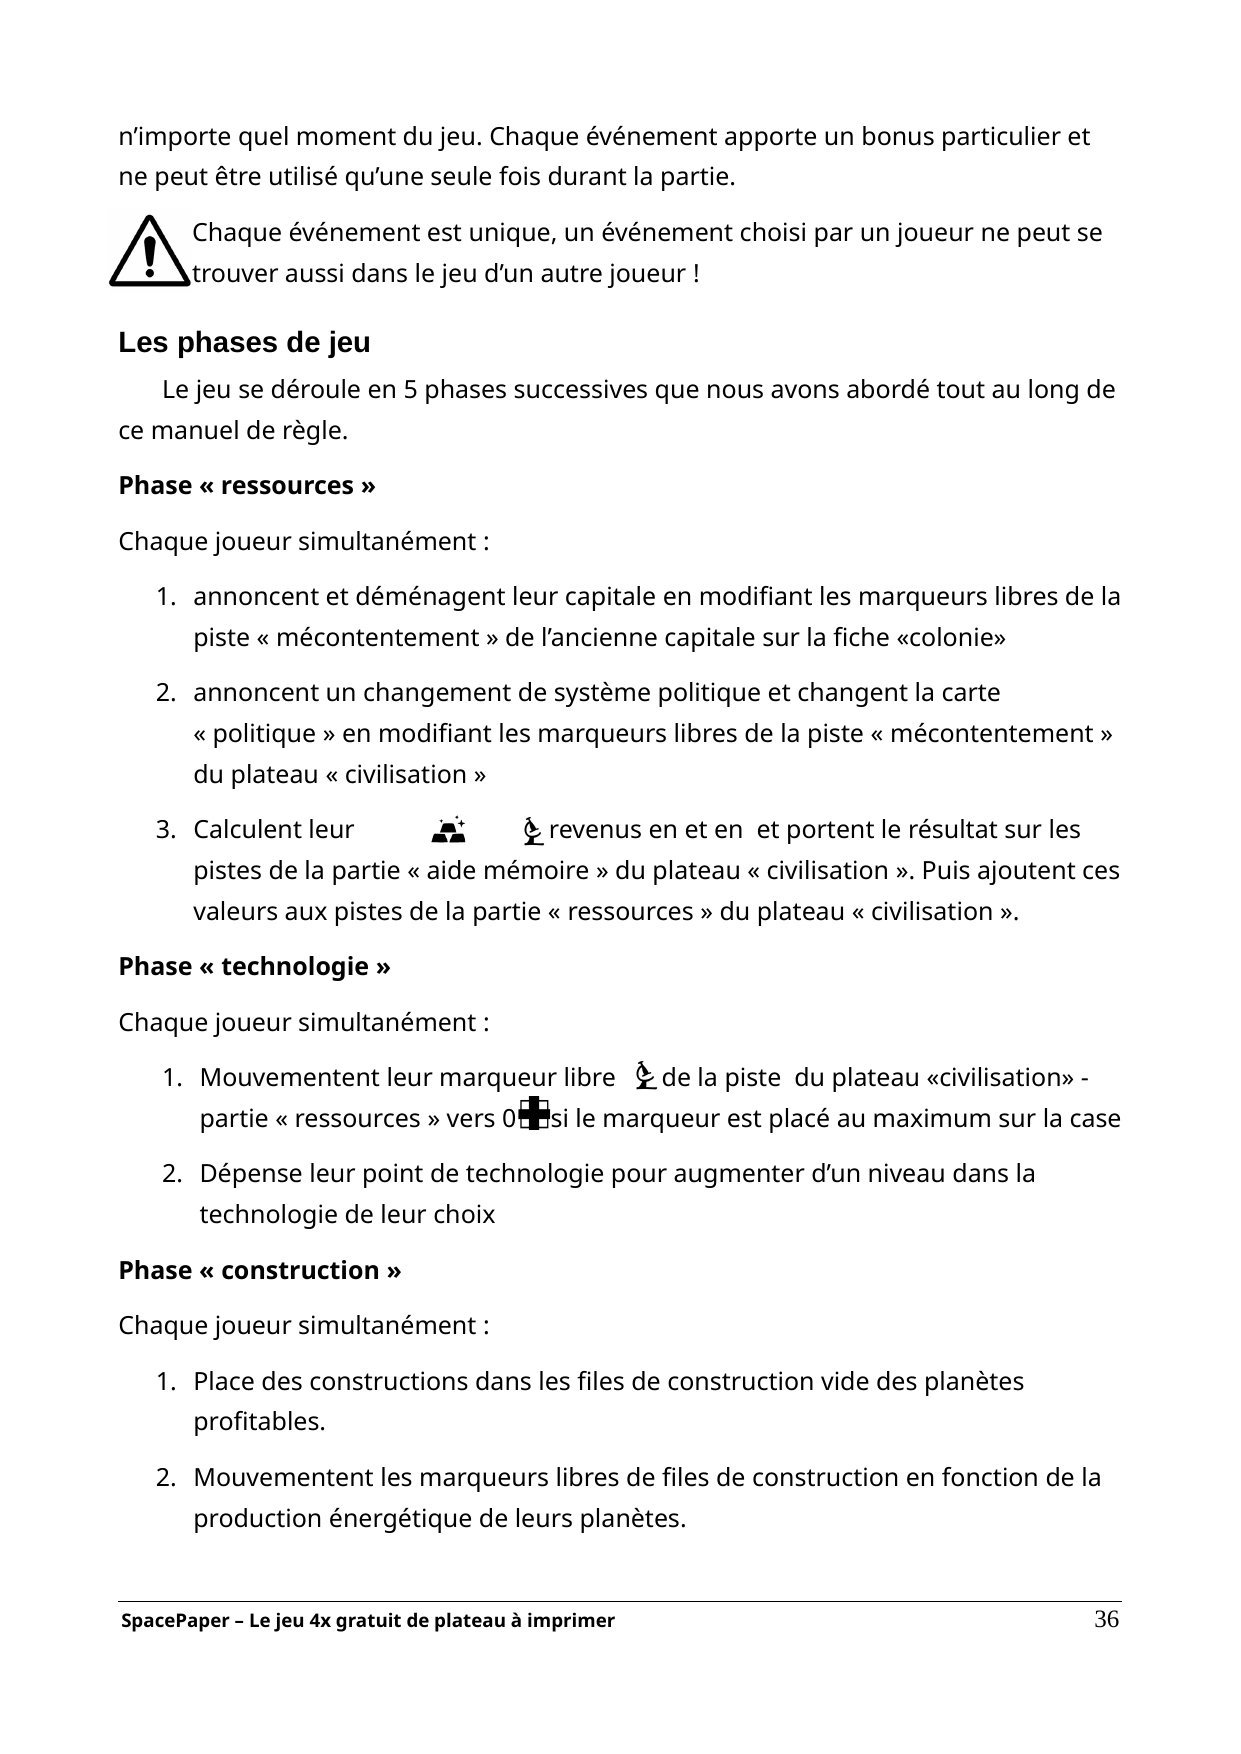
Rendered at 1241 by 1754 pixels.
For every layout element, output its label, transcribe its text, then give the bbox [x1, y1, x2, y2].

text Chaque joueur simultanément : [118, 1004, 1122, 1038]
list Dépense leur point de technologie pour augmenter d’un niveau dans la technologie de leur choix [162, 1156, 1122, 1231]
picture [518, 1096, 551, 1130]
subtitle Les phases de jeu [118, 325, 1122, 359]
list annoncent et déménagent leur capitale en modifiant les marqueurs libres de la piste « mécontentement » de l’ancienne capitale sur la fiche «colonie» [156, 578, 1122, 653]
list Place des constructions dans les files de construction vide des planètes profitables. [156, 1363, 1122, 1438]
text Chaque joueur simultanément : [118, 523, 1122, 557]
list Mouvementent les marqueurs libres de files de construction en fonction de la production énergétique de leurs planètes. [156, 1459, 1122, 1534]
picture [431, 815, 466, 843]
text Phase « construction » [118, 1252, 1122, 1286]
text n’importe quel moment du jeu. Chaque événement apporte un bonus particulier et ne peut être utilisé qu’une seule fois durant la partie. [118, 118, 1122, 193]
list annoncent un changement de système politique et changent la carte « politique » en modifiant les marqueurs libres de la piste « mécontentement » du plateau « civilisation » [156, 675, 1122, 791]
text Phase « technologie » [118, 949, 1122, 983]
text Phase « ressources » [118, 468, 1122, 502]
picture [519, 816, 549, 846]
text Chaque joueur simultanément : [118, 1308, 1122, 1342]
list Calculent leur revenus en et en et portent le résultat sur les pistes de la partie « aide mémoire » du plateau « civilisation ». Puis ajoutent ces valeurs aux pistes de la partie « ressources » du plateau « civilisation ». [156, 812, 1122, 928]
list Mouvementent leur marqueur libre de la piste du plateau «civilisation» - partie « ressources » vers 0 si le marqueur est placé au maximum sur la case [162, 1060, 1122, 1135]
picture [107, 208, 192, 293]
text Le jeu se déroule en 5 phases successives que nous avons abordé tout au long de ce manuel de règle. [118, 371, 1122, 446]
picture [632, 1060, 662, 1090]
text Chaque événement est unique, un événement choisi par un joueur ne peut se trouver aussi dans le jeu d’un autre joueur ! [192, 214, 1122, 289]
